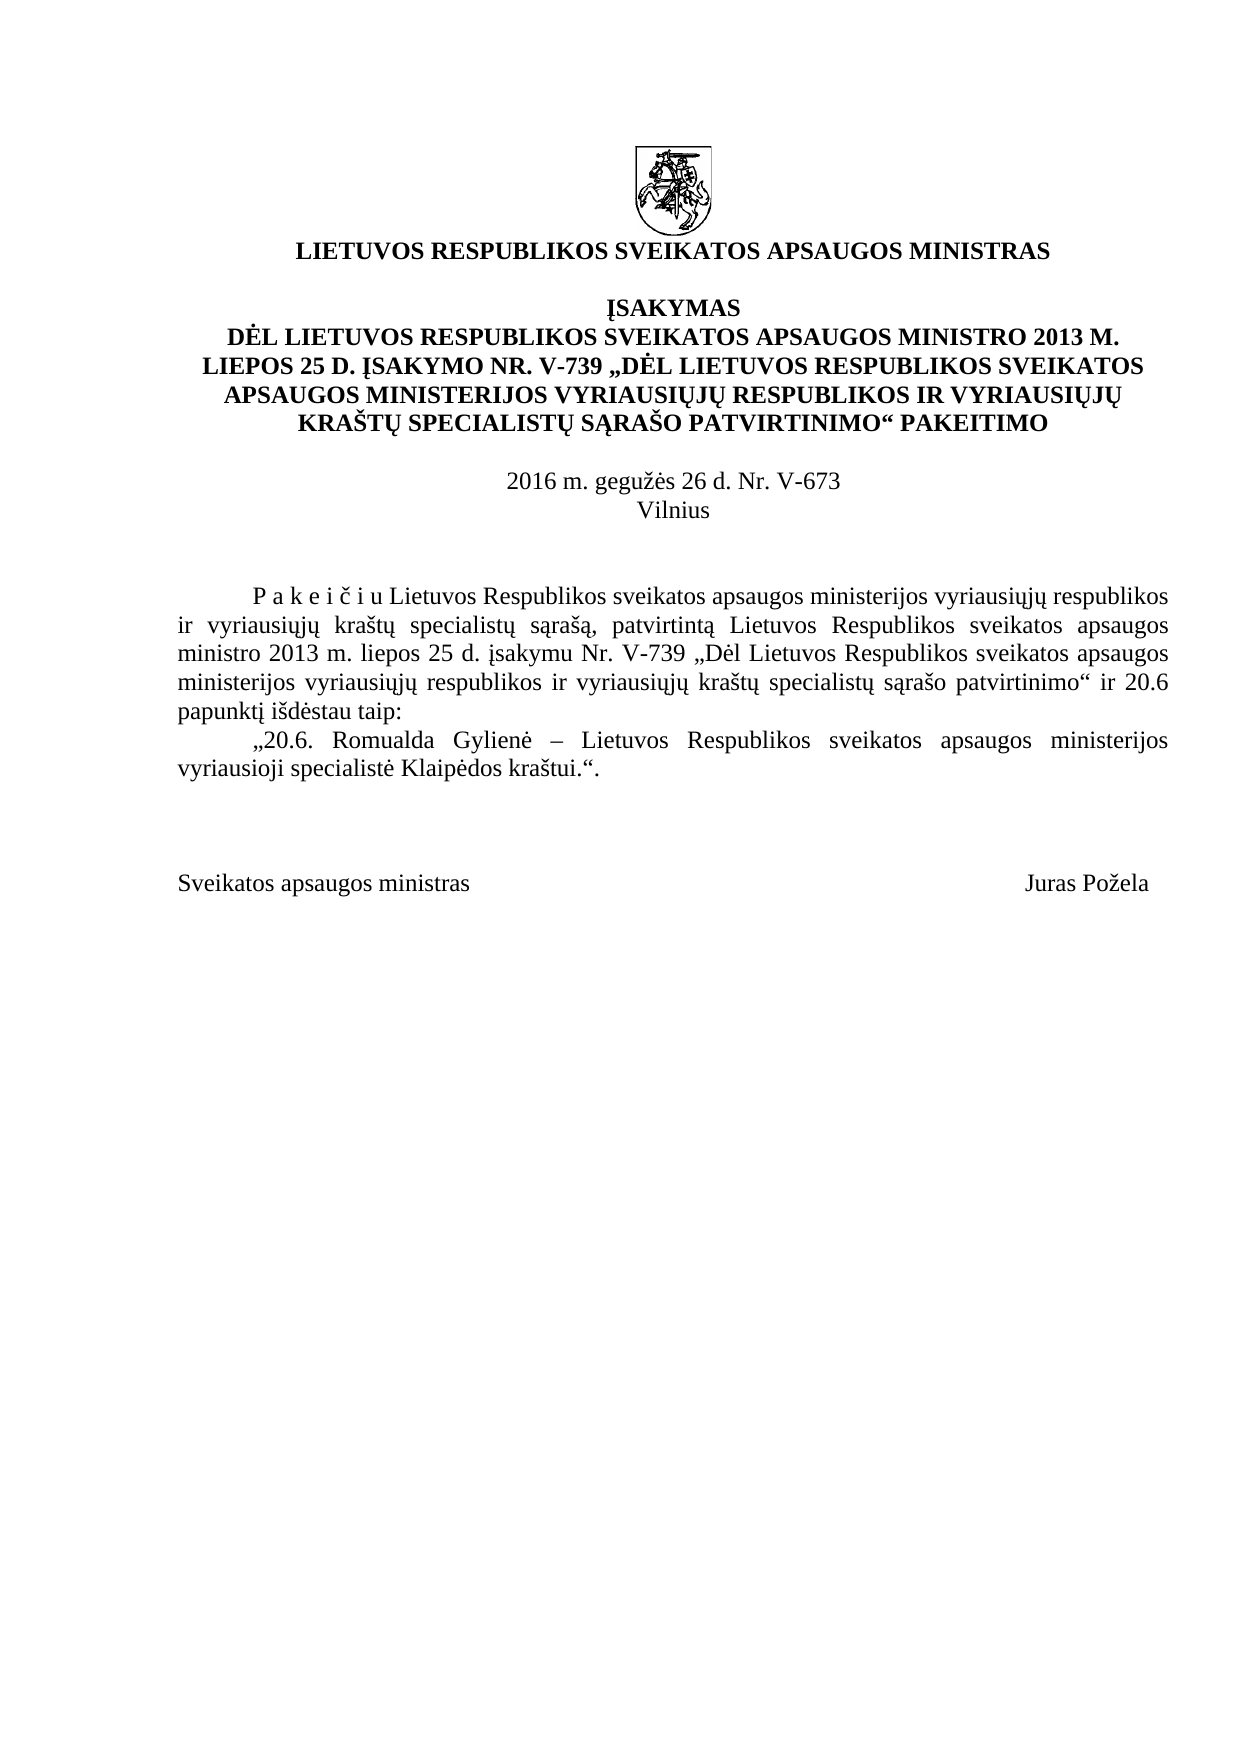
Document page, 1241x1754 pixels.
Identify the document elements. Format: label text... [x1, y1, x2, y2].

text LIEPOS 25 D. ĮSAKYMO NR. V-739 „DĖL LIETUVOS RESPUBLIKOS SVEIKATOS APSAUGOS MINISTERIJOS VYRIAUSIŲJŲ RESPUBLIKOS IR VYRIAUSIŲJŲ KRAŠTŲ SPECIALISTŲ SĄRAŠO PATVIRTINIMO“ PAKEITIMO [177, 351, 1169, 437]
text „20.6. Romualda Gylienė – Lietuvos Respublikos sveikatos apsaugos ministerijos vyriausioji specialistė Klaipėdos kraštui.“. [177, 725, 1169, 782]
text ĮSAKYMAS [177, 293, 1169, 322]
text 2016 m. gegužės 26 d. Nr. V-673 [177, 466, 1169, 495]
text DĖL LIETUVOS RESPUBLIKOS SVEIKATOS APSAUGOS MINISTRO 2013 M. [177, 322, 1169, 351]
text Vilnius [177, 495, 1169, 523]
text Sveikatos apsaugos ministras Juras Požela [177, 868, 1169, 897]
text P a k e i č i u Lietuvos Respublikos sveikatos apsaugos ministerijos vyriausiųjų respublikos ir vyriausiųjų kraštų specialistų sąrašą, patvirtintą Lietuvos Respublikos sveikatos apsaugos ministro 2013 m. liepos 25 d. įsakymu Nr. V-739 „Dėl Lietuvos Respublikos sveikatos apsaugos ministerijos vyriausiųjų respublikos ir vyriausiųjų kraštų specialistų sąrašo patvirtinimo“ ir 20.6 papunktį išdėstau taip: [177, 581, 1169, 725]
text LIETUVOS RESPUBLIKOS SVEIKATOS APSAUGOS MINISTRAS [177, 236, 1169, 265]
